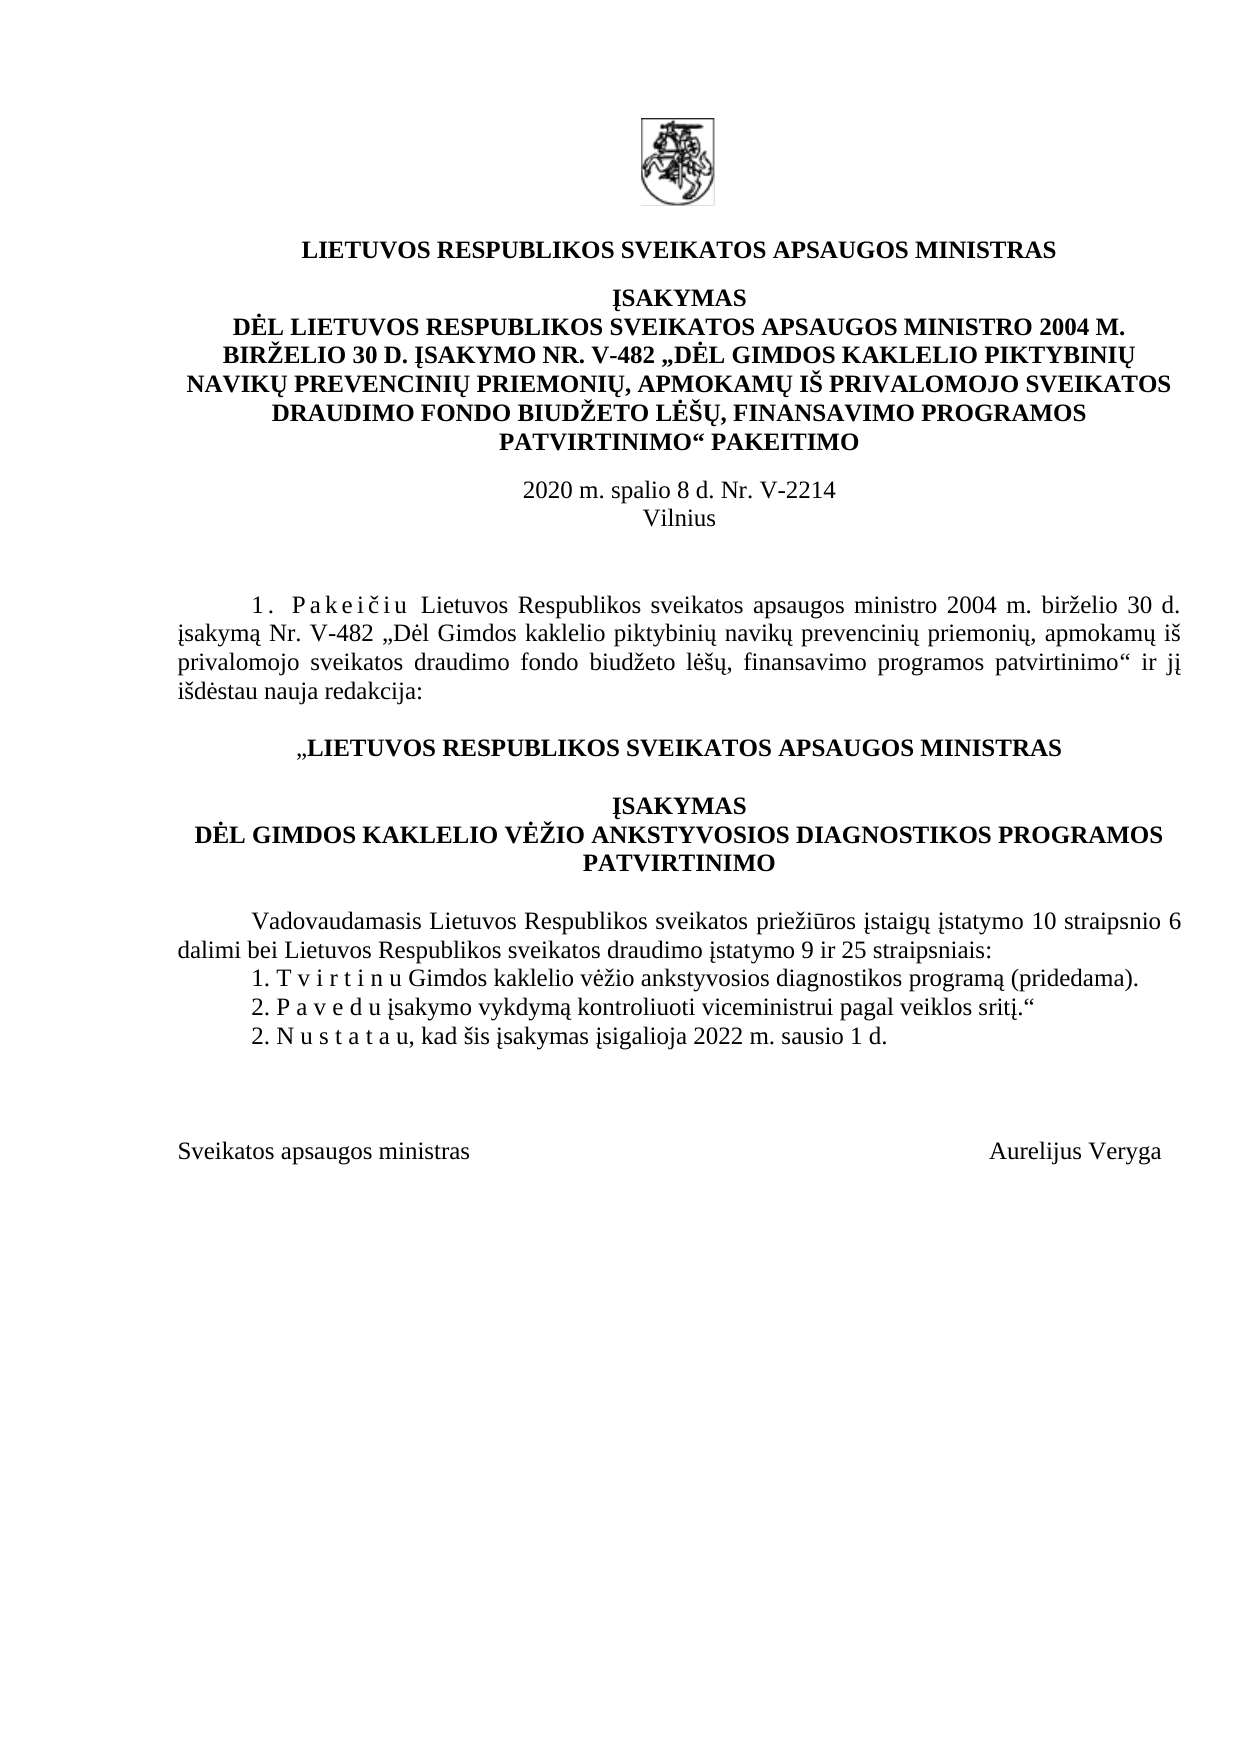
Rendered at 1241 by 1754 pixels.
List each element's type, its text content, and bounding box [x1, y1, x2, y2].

text ĮSAKYMAS [177, 283, 1181, 312]
text Sveikatos apsaugos ministras Aurelijus Veryga [177, 1136, 1181, 1165]
text DĖL GIMDOS KAKLELIO VĖŽIO ANKSTYVOSIOS DIAGNOSTIKOS PROGRAMOS PATVIRTINIMO [177, 820, 1181, 877]
text 2. P a v e d u įsakymo vykdymą kontroliuoti viceministrui pagal veiklos sritį.“ [177, 992, 1181, 1021]
text Vadovaudamasis Lietuvos Respublikos sveikatos priežiūros įstaigų įstatymo 10 straipsnio 6 dalimi bei Lietuvos Respublikos sveikatos draudimo įstatymo 9 ir 25 straipsniais: [177, 906, 1181, 963]
text 1. T v i r t i n u Gimdos kaklelio vėžio ankstyvosios diagnostikos programą (pridedama). [177, 963, 1181, 992]
text Vilnius [177, 503, 1181, 532]
text 2. N u s t a t a u, kad šis įsakymas įsigalioja 2022 m. sausio 1 d. [177, 1021, 1181, 1050]
text 2020 m. spalio 8 d. Nr. V-2214 [177, 475, 1181, 503]
text LIETUVOS RESPUBLIKOS SVEIKATOS APSAUGOS MINISTRAS [177, 235, 1181, 264]
text ĮSAKYMAS [177, 791, 1181, 820]
text DĖL LIETUVOS RESPUBLIKOS SVEIKATOS APSAUGOS MINISTRO 2004 M. birželio 30 D. ĮSAKYMO NR. V-482 „DĖL GIMDOS KAKLELIO PIKTYBINIŲ NAVIKŲ PREVENCINIŲ PRIEMONIŲ, APMOKAMŲ IŠ PRIVALOMOJO SVEIKATOS DRAUDIMO FONDO BIUDŽETO LĖŠŲ, FINANSAVIMO PROGRAMOS PATVIRTINIMO“ PAKEITIMO [177, 312, 1181, 456]
text 1. Pakeičiu Lietuvos Respublikos sveikatos apsaugos ministro 2004 m. birželio 30 d. įsakymą Nr. V-482 „Dėl Gimdos kaklelio piktybinių navikų prevencinių priemonių, apmokamų iš privalomojo sveikatos draudimo fondo biudžeto lėšų, finansavimo programos patvirtinimo“ ir jį išdėstau nauja redakcija: [177, 590, 1181, 705]
text „LIETUVOS RESPUBLIKOS SVEIKATOS APSAUGOS MINISTRAS [177, 733, 1181, 762]
